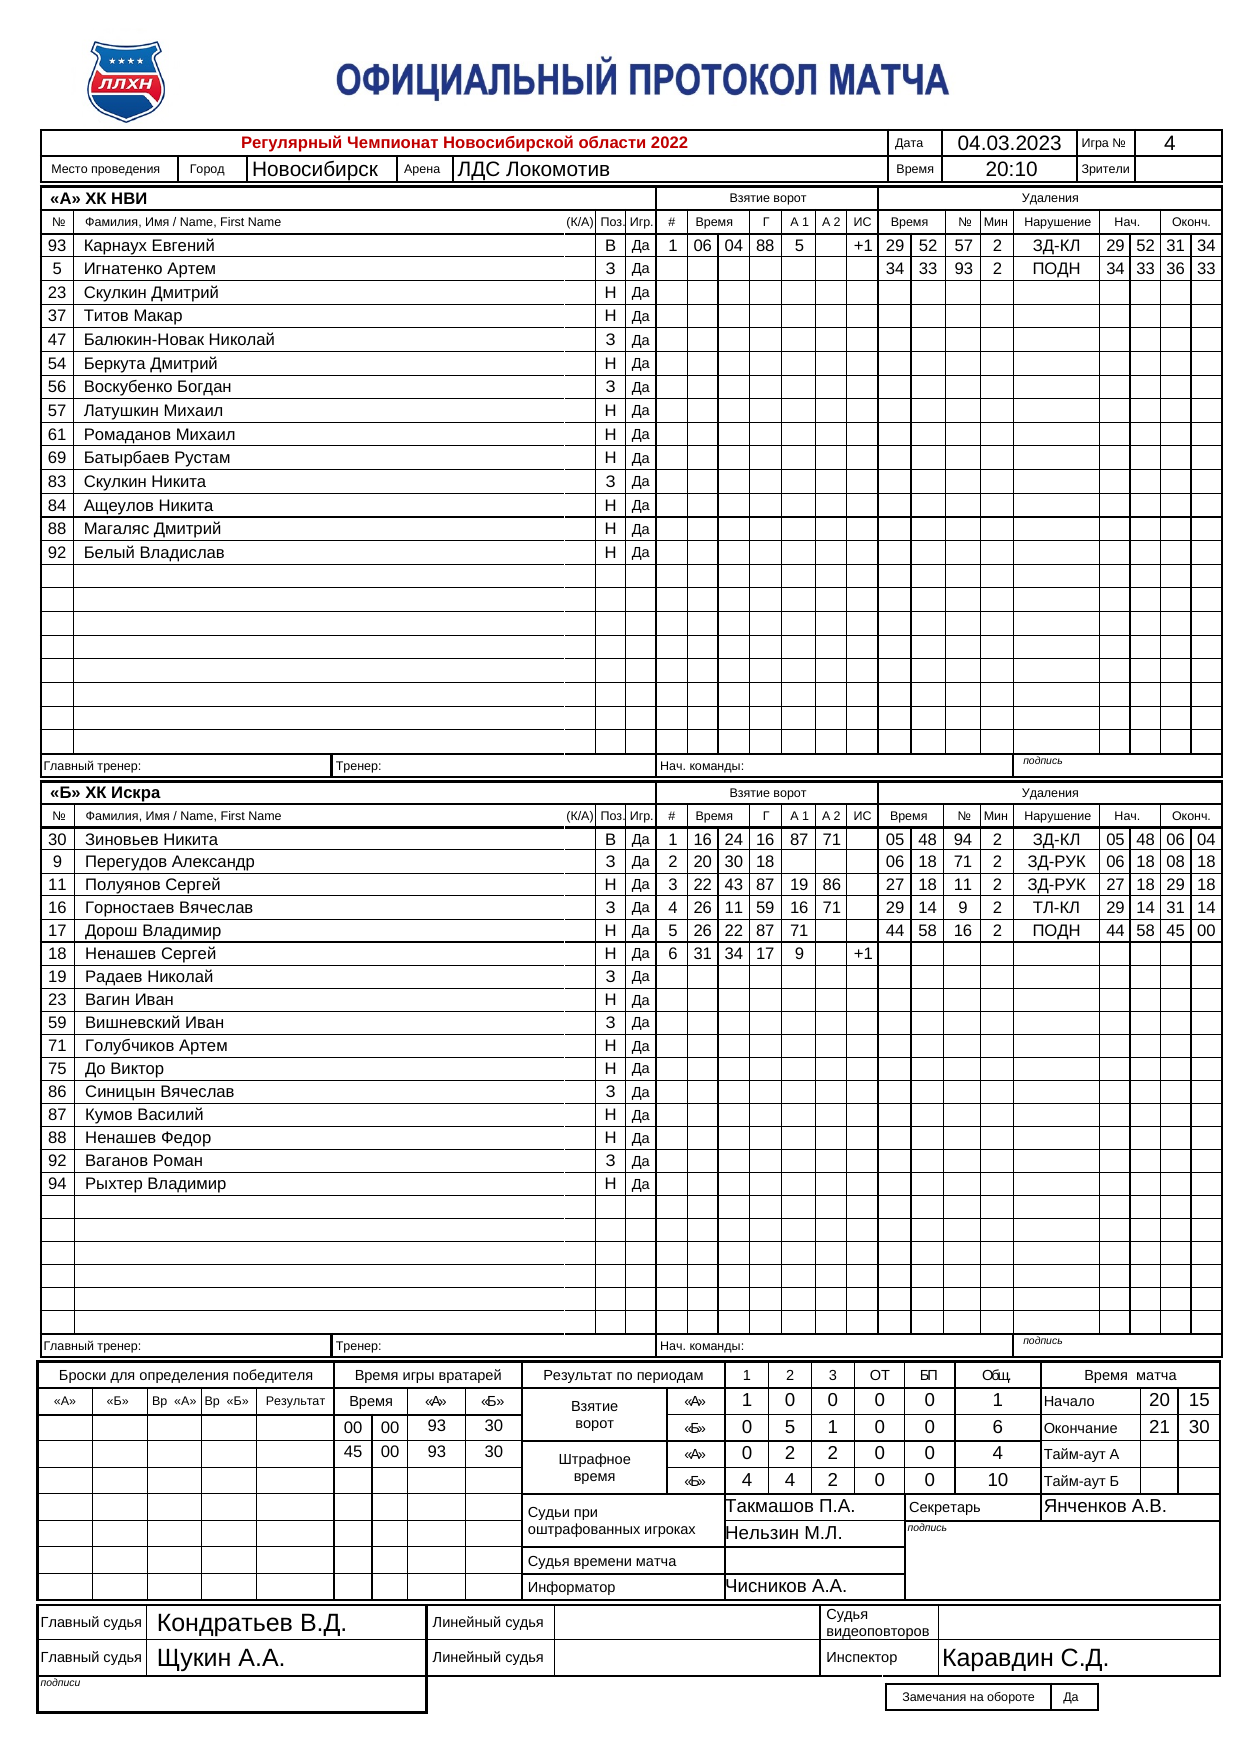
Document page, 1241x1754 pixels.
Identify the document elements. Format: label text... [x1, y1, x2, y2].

table_cell [596, 565, 625, 587]
table_cell [1014, 1196, 1099, 1218]
table_cell [657, 1173, 687, 1195]
table_cell Янченков А.В. [1042, 1495, 1219, 1520]
table_cell [782, 1127, 815, 1149]
table_cell [750, 1173, 781, 1195]
table_cell [782, 494, 815, 516]
table_header Взятие ворот [657, 783, 877, 803]
table_cell [981, 1104, 1013, 1126]
table_cell Да [626, 470, 655, 493]
table_cell [657, 518, 687, 540]
table_cell [944, 989, 980, 1011]
table_cell [816, 920, 846, 941]
table_cell [1161, 683, 1190, 706]
table_cell Г [750, 211, 781, 233]
table_cell [946, 305, 980, 327]
table_cell [750, 730, 781, 753]
table_cell «Б » [466, 1389, 521, 1413]
table_cell [688, 328, 717, 351]
table_cell [42, 1219, 74, 1241]
table_cell [912, 281, 945, 303]
table_cell Новосибирск [248, 157, 396, 181]
table_cell [750, 612, 781, 634]
table_cell Нач. команды: [657, 755, 1012, 776]
table_cell [750, 376, 781, 398]
table_cell 45 [1161, 920, 1190, 941]
table_cell «А» [668, 1442, 724, 1467]
table_cell [847, 1058, 877, 1079]
table_cell [782, 636, 815, 658]
table_cell [912, 1104, 943, 1126]
table_cell [719, 1311, 749, 1333]
table_cell [847, 1150, 877, 1172]
table_cell [981, 683, 1013, 706]
table_cell [565, 588, 595, 611]
table_header Броски для определения победителя [39, 1363, 333, 1387]
table_cell [657, 399, 687, 422]
table_cell [1161, 588, 1190, 611]
table_cell [1161, 376, 1190, 398]
table_cell [879, 1242, 910, 1264]
table_cell 87 [750, 874, 781, 895]
table_cell [657, 470, 687, 493]
table_cell [688, 588, 717, 611]
table_cell [847, 1035, 877, 1057]
table_cell 86 [42, 1081, 74, 1103]
table_cell [981, 1219, 1013, 1241]
table_cell Город [179, 157, 246, 181]
table_cell [626, 707, 655, 729]
table_cell [944, 1012, 980, 1033]
table_cell Н [596, 874, 625, 895]
table_cell [1192, 989, 1221, 1011]
table_header Общ. [956, 1363, 1040, 1387]
table_cell 88 [42, 518, 73, 540]
table_cell 48 [912, 829, 943, 849]
table_cell 00 [373, 1416, 407, 1440]
table_cell [1161, 470, 1190, 493]
table_cell Да [626, 1173, 655, 1195]
table_cell [626, 588, 655, 611]
table_cell [944, 1288, 980, 1310]
table_cell Н [596, 352, 625, 374]
table_cell Каравдин С.Д. [939, 1640, 1219, 1675]
table_cell Да [626, 920, 655, 941]
table_cell [1131, 636, 1160, 658]
table_cell [1014, 1012, 1099, 1033]
table_cell [657, 1265, 687, 1287]
table_cell А 1 [782, 805, 815, 826]
table_cell [912, 376, 945, 398]
table_cell [816, 565, 846, 587]
table_cell [719, 352, 749, 374]
table_cell Белый Владислав [74, 541, 564, 564]
table_cell [912, 352, 945, 374]
table_cell 2 [812, 1468, 854, 1493]
table_cell [750, 423, 781, 445]
table_cell [1161, 352, 1190, 374]
table_cell [719, 1127, 749, 1149]
table_cell В [596, 235, 625, 256]
table_cell Да [626, 235, 655, 256]
table_cell [1100, 966, 1129, 987]
table_cell [981, 1311, 1013, 1333]
table_cell Ваганов Роман [75, 1150, 564, 1172]
table_cell подпись [1014, 755, 1221, 776]
table_cell [847, 707, 877, 729]
table_cell [1192, 281, 1221, 303]
table_cell Нарушение [1014, 211, 1099, 233]
table_cell [939, 1606, 1219, 1639]
table_cell [93, 1494, 147, 1520]
table_cell [657, 1081, 687, 1103]
table_cell [719, 281, 749, 303]
table_cell [688, 376, 717, 398]
table_cell 22 [688, 874, 717, 895]
table_cell [944, 1265, 980, 1287]
table_cell [981, 470, 1013, 493]
table_cell [657, 989, 687, 1011]
table_cell [555, 1606, 819, 1639]
table_cell [1131, 1173, 1160, 1195]
table_cell Главный судья [39, 1606, 146, 1639]
table_cell [565, 352, 595, 374]
table_cell [42, 565, 73, 587]
table_cell [626, 1196, 655, 1218]
table_cell [847, 1196, 877, 1218]
table_cell 27 [879, 874, 910, 895]
table_cell [912, 730, 945, 753]
table_cell [944, 1127, 980, 1149]
table_cell [1161, 1265, 1190, 1287]
table_cell [93, 1441, 147, 1467]
table_cell [93, 1547, 147, 1573]
table_cell [782, 446, 815, 469]
table_cell [1100, 1311, 1129, 1333]
table_cell 2 [657, 850, 687, 872]
table_cell [944, 1058, 980, 1079]
table_cell З [596, 470, 625, 493]
table_cell Вр «Б» [202, 1389, 256, 1413]
table_cell [719, 1265, 749, 1287]
table_cell [782, 1035, 815, 1057]
table_cell ЗД-РУК [1014, 850, 1099, 872]
table_cell [1131, 943, 1160, 964]
table_cell [1100, 1058, 1129, 1079]
table_cell 94 [944, 829, 980, 849]
table_cell Время [688, 211, 749, 233]
table_cell Н [596, 494, 625, 516]
table_header Время игры вратарей [335, 1363, 521, 1387]
table_cell [688, 1311, 717, 1333]
table_cell [879, 588, 910, 611]
table_cell [1131, 399, 1160, 422]
table_cell [626, 730, 655, 753]
table_cell [688, 1012, 717, 1033]
table_cell [74, 659, 564, 682]
table_cell [148, 1441, 201, 1467]
table_cell [626, 1288, 655, 1310]
table_cell [1161, 305, 1190, 327]
table_cell [148, 1574, 201, 1599]
table_cell 16 [782, 896, 815, 918]
table_cell [1161, 1196, 1190, 1218]
table_cell [1100, 1288, 1129, 1310]
table_cell [257, 1494, 333, 1520]
table_cell [1192, 518, 1221, 540]
table_cell [719, 565, 749, 587]
table_cell Да [626, 446, 655, 469]
table_cell 11 [719, 896, 749, 918]
table_cell 6 [956, 1415, 1040, 1440]
table_cell ПОДН [1014, 257, 1099, 280]
table_cell 44 [1100, 920, 1129, 941]
table_cell [202, 1468, 256, 1493]
table_cell [42, 707, 73, 729]
table_cell [408, 1468, 465, 1493]
table_cell [1014, 565, 1099, 587]
table_cell Да [626, 305, 655, 327]
table_cell [847, 518, 877, 540]
table_cell 18 [750, 850, 781, 872]
table_cell [657, 1219, 687, 1241]
table_cell [657, 281, 687, 303]
table_cell «Б» [93, 1389, 147, 1413]
table_cell [565, 659, 595, 682]
table_cell [257, 1574, 333, 1599]
table_cell [847, 1242, 877, 1264]
table_cell 36 [1161, 257, 1190, 280]
table_cell [596, 1288, 625, 1310]
table_cell [782, 1265, 815, 1287]
table_cell 52 [912, 235, 945, 256]
table_cell [816, 659, 846, 682]
table_cell [847, 588, 877, 611]
table_cell Скулкин Дмитрий [74, 281, 564, 303]
table_cell [1161, 1311, 1190, 1333]
table_cell 16 [750, 829, 781, 849]
table_cell [1014, 1081, 1099, 1103]
table_cell [1141, 1441, 1177, 1467]
table_cell [816, 1311, 846, 1333]
table_cell [688, 989, 717, 1011]
table_cell [719, 659, 749, 682]
table_cell Мин [981, 211, 1013, 233]
table_cell [1161, 730, 1190, 753]
table_cell 16 [42, 896, 74, 918]
table_cell [75, 1196, 564, 1218]
table_cell [1014, 352, 1099, 374]
table_cell [1014, 1035, 1099, 1057]
table_cell [42, 1311, 74, 1333]
table_cell «А» [39, 1389, 92, 1413]
table_cell 17 [42, 920, 74, 941]
table_cell Зрители [1078, 157, 1134, 181]
table_cell [816, 1104, 846, 1126]
table_cell [879, 518, 910, 540]
table_cell [1192, 588, 1221, 611]
table_cell [946, 588, 980, 611]
table_cell [912, 518, 945, 540]
table_cell ЛДС Локомотив [454, 157, 887, 181]
table_cell Ненашев Федор [75, 1127, 564, 1149]
table_cell [202, 1416, 256, 1440]
table_cell +1 [847, 235, 877, 256]
table_cell [657, 730, 687, 753]
table_cell [847, 399, 877, 422]
table_cell 58 [1131, 920, 1160, 941]
table_header 4 [1136, 131, 1221, 155]
table_cell [1100, 1242, 1129, 1264]
table_cell [1100, 565, 1129, 587]
table_cell 2 [981, 920, 1013, 941]
table_cell (К/А) [565, 211, 595, 233]
table_cell [1192, 305, 1221, 327]
table_cell [1100, 636, 1129, 658]
table_cell [93, 1416, 147, 1440]
table_cell [719, 1196, 749, 1218]
table_cell 75 [42, 1058, 74, 1079]
table_cell [1131, 1196, 1160, 1218]
table_cell [1192, 1081, 1221, 1103]
table_cell [466, 1547, 521, 1573]
table_cell [782, 328, 815, 351]
table_cell [565, 423, 595, 445]
table_cell [1100, 352, 1129, 374]
table_cell [847, 257, 877, 280]
table_cell [1014, 1127, 1099, 1149]
table_cell [847, 989, 877, 1011]
table_cell 59 [42, 1012, 74, 1033]
table_cell [657, 707, 687, 729]
table_cell [1100, 423, 1129, 445]
table_cell [847, 920, 877, 941]
table_cell [719, 1104, 749, 1126]
table_cell 5 [769, 1415, 811, 1440]
table_cell [657, 1104, 687, 1126]
table_cell [1192, 683, 1221, 706]
table_cell 18 [1131, 874, 1160, 895]
table_cell [626, 1265, 655, 1287]
table_cell 1 [956, 1389, 1040, 1413]
table_cell [688, 1035, 717, 1057]
table_cell Титов Макар [74, 305, 564, 327]
table_cell Нельзин М.Л. [726, 1521, 904, 1546]
table_cell [1014, 328, 1099, 351]
table_cell [981, 943, 1013, 964]
table_cell [1131, 989, 1160, 1011]
table_cell [1161, 399, 1190, 422]
table_cell Судья времени матча [523, 1548, 724, 1573]
table_cell [719, 305, 749, 327]
table_cell [981, 1012, 1013, 1033]
table_cell [750, 305, 781, 327]
table_cell [879, 1127, 910, 1149]
table_cell [879, 399, 910, 422]
table_cell [1100, 494, 1129, 516]
table_cell [657, 328, 687, 351]
table_cell 00 [1192, 920, 1221, 941]
table_cell Оконч. [1161, 805, 1221, 826]
table_cell 33 [1131, 257, 1160, 280]
table_cell Перегудов Александр [75, 850, 564, 872]
table_cell [750, 352, 781, 374]
table_cell [1141, 1468, 1177, 1493]
table_cell [816, 588, 846, 611]
table_cell Магаляс Дмитрий [74, 518, 564, 540]
table_cell [912, 1242, 943, 1264]
table_cell [912, 1196, 943, 1218]
table_cell [657, 1196, 687, 1218]
table_cell [782, 1104, 815, 1126]
table_cell 4 [956, 1442, 1040, 1467]
table_cell [657, 257, 687, 280]
table_cell [816, 1173, 846, 1195]
table_cell [1014, 423, 1099, 445]
table_cell [750, 1288, 781, 1310]
table_cell [719, 376, 749, 398]
table_cell [1100, 281, 1129, 303]
table_cell [912, 1012, 943, 1033]
table_cell Батырбаев Рустам [74, 446, 564, 469]
table_cell [946, 328, 980, 351]
table_cell [1131, 1012, 1160, 1033]
table_cell подпись [1014, 1335, 1221, 1356]
table_cell [816, 470, 846, 493]
table_cell [847, 494, 877, 516]
table_cell [879, 1150, 910, 1172]
table_cell # [657, 211, 687, 233]
table_cell 5 [657, 920, 687, 941]
table_cell [657, 446, 687, 469]
table_cell [719, 518, 749, 540]
table_header 2 [769, 1363, 811, 1387]
table_cell Кондратьев В.Д. [147, 1606, 425, 1639]
table_cell [912, 305, 945, 327]
table_cell [1100, 659, 1129, 682]
table_cell [565, 896, 595, 918]
table_cell 18 [1131, 850, 1160, 872]
table_cell [1100, 470, 1129, 493]
table_cell [816, 989, 846, 1011]
table_cell Да [626, 874, 655, 895]
table_cell [688, 352, 717, 374]
table_cell [879, 376, 910, 398]
table_cell Н [596, 399, 625, 422]
table_header Да [1052, 1685, 1097, 1709]
table_cell 29 [1100, 235, 1129, 256]
table_cell [626, 1219, 655, 1241]
table_cell [1014, 588, 1099, 611]
table_cell [879, 659, 910, 682]
table_cell [39, 1547, 92, 1573]
table_cell [750, 470, 781, 493]
table_cell [946, 376, 980, 398]
table_cell [1014, 1104, 1099, 1126]
table_cell 57 [42, 399, 73, 422]
table_cell 5 [782, 235, 815, 256]
table_cell [565, 281, 595, 303]
table_cell 45 [335, 1441, 371, 1467]
table_header Удаления [879, 783, 1221, 803]
table_cell Главный тренер: [42, 755, 330, 776]
table_cell Место проведения [42, 157, 177, 181]
table_cell З [596, 896, 625, 918]
table_cell Фамилия, Имя / Name, First Name [75, 805, 565, 826]
table_cell [879, 683, 910, 706]
table_cell Тайм-аут А [1042, 1441, 1140, 1467]
table_cell [981, 1288, 1013, 1310]
table_cell [257, 1521, 333, 1546]
table_cell [565, 376, 595, 398]
table_cell Да [626, 1104, 655, 1126]
table_cell Время [879, 211, 945, 233]
table_cell [879, 446, 910, 469]
table_cell Ащеулов Никита [74, 494, 564, 516]
table_cell +1 [847, 943, 877, 964]
table_cell [782, 541, 815, 564]
table_cell 19 [42, 966, 74, 987]
table_cell [1161, 636, 1190, 658]
table_cell [1014, 470, 1099, 493]
table_cell [981, 1242, 1013, 1264]
table_cell [782, 1058, 815, 1079]
table_cell [1014, 399, 1099, 422]
table_cell 0 [905, 1415, 954, 1440]
table_cell [1014, 541, 1099, 564]
table_cell [981, 659, 1013, 682]
table_cell [1161, 1150, 1190, 1172]
table_cell [879, 943, 910, 964]
table_cell [565, 683, 595, 706]
table_cell [688, 1288, 717, 1310]
table_cell [1161, 423, 1190, 445]
table_cell [257, 1416, 333, 1440]
table_cell [657, 541, 687, 564]
table_cell [879, 494, 910, 516]
table_cell Н [596, 989, 625, 1011]
table_cell [847, 730, 877, 753]
table_cell [42, 730, 73, 753]
table_cell [1014, 376, 1099, 398]
table_header 04.03.2023 [943, 131, 1076, 155]
table_cell [981, 541, 1013, 564]
table_cell [1192, 1288, 1221, 1310]
table_cell «А» [668, 1389, 724, 1413]
table_cell Г [750, 805, 781, 826]
table_cell [657, 659, 687, 682]
table_header Игра № [1078, 131, 1134, 155]
table_cell До Виктор [75, 1058, 564, 1079]
table_cell [202, 1521, 256, 1546]
table_cell [1192, 659, 1221, 682]
table_header Удаления [879, 188, 1221, 209]
table_cell [912, 1081, 943, 1103]
table_cell Зиновьев Никита [75, 829, 564, 849]
table_cell [565, 494, 595, 516]
table_cell [1100, 683, 1129, 706]
table_cell [1131, 683, 1160, 706]
table_cell ПОДН [1014, 920, 1099, 941]
table_cell [1100, 328, 1129, 351]
table_cell [879, 1058, 910, 1079]
table_cell [596, 1265, 625, 1287]
table_cell 2 [981, 874, 1013, 895]
table_cell [719, 683, 749, 706]
table_cell [750, 659, 781, 682]
table_cell Поз. [596, 805, 625, 826]
table_cell [1014, 281, 1099, 303]
table_cell [1014, 305, 1099, 327]
table_cell [1131, 328, 1160, 351]
table_cell 0 [905, 1442, 954, 1467]
table_cell [981, 352, 1013, 374]
table_cell [912, 494, 945, 516]
table_cell Воскубенко Богдан [74, 376, 564, 398]
table_cell [1192, 707, 1221, 729]
table_cell # [657, 805, 687, 826]
table_cell [912, 612, 945, 634]
table_cell [565, 305, 595, 327]
table_cell [1192, 423, 1221, 445]
table_cell [1131, 470, 1160, 493]
table_cell [944, 1035, 980, 1057]
table_header Время матча [1042, 1363, 1219, 1387]
table_cell 20 [688, 850, 717, 872]
table_cell [981, 1081, 1013, 1103]
table_cell Чисников А.А. [726, 1575, 904, 1599]
table_cell [719, 1081, 749, 1103]
table_cell [944, 1196, 980, 1218]
table_cell Тренер: [333, 1335, 655, 1356]
table_cell [565, 1173, 595, 1195]
table_cell ИС [847, 211, 877, 233]
table_header ОТ [855, 1363, 904, 1387]
table_cell Нач. [1100, 805, 1160, 826]
table_header Замечания на обороте [887, 1685, 1050, 1709]
table_cell [1192, 446, 1221, 469]
table_cell [565, 636, 595, 658]
table_cell 04 [1192, 829, 1221, 849]
table_cell [1100, 1104, 1129, 1126]
table_cell 88 [750, 235, 781, 256]
table_cell [1161, 565, 1190, 587]
table_cell [782, 707, 815, 729]
table_cell 47 [42, 328, 73, 351]
table_cell 71 [944, 850, 980, 872]
table_cell [816, 1242, 846, 1264]
table_cell [688, 305, 717, 327]
table_cell [782, 281, 815, 303]
table_cell [42, 1196, 74, 1218]
table_cell 30 [1179, 1415, 1219, 1440]
table_cell [1100, 446, 1129, 469]
table_cell [782, 989, 815, 1011]
table_cell [816, 1058, 846, 1079]
table_cell 2 [981, 829, 1013, 849]
table_cell [944, 1081, 980, 1103]
table_cell 56 [42, 376, 73, 398]
table_cell 26 [688, 896, 717, 918]
table_cell [879, 1311, 910, 1333]
table_header Дата [889, 131, 941, 155]
table_cell [847, 1219, 877, 1241]
table_cell 17 [750, 943, 781, 964]
table_cell [688, 636, 717, 658]
table_cell Ромаданов Михаил [74, 423, 564, 445]
table_cell [1100, 1265, 1129, 1287]
table_cell [946, 446, 980, 469]
table_cell [1192, 1127, 1221, 1149]
table_cell 08 [1161, 850, 1190, 872]
table_cell [39, 1574, 92, 1599]
table_cell [847, 328, 877, 351]
table_cell [1161, 1288, 1190, 1310]
table_cell Взятие ворот [523, 1389, 666, 1440]
table_cell Н [596, 281, 625, 303]
table_cell [782, 1219, 815, 1241]
table_cell [847, 1127, 877, 1149]
table_cell [816, 281, 846, 303]
table_cell [981, 588, 1013, 611]
table_cell [912, 446, 945, 469]
table_cell [944, 1104, 980, 1126]
table_cell [75, 1219, 564, 1241]
table_cell [816, 1265, 846, 1287]
table_cell [816, 518, 846, 540]
table_cell [596, 1196, 625, 1218]
table_cell Нарушение [1014, 805, 1099, 826]
table_cell [750, 588, 781, 611]
table_cell [565, 399, 595, 422]
table_cell [750, 1058, 781, 1079]
table_cell 18 [42, 943, 74, 964]
table_cell 06 [1100, 850, 1129, 872]
table_cell [1161, 1035, 1190, 1057]
table_cell [1192, 1173, 1221, 1195]
table_cell [626, 1242, 655, 1264]
table_cell [1192, 1150, 1221, 1172]
table_cell [847, 470, 877, 493]
table_cell [1100, 1081, 1129, 1103]
table_cell [981, 1173, 1013, 1195]
table_cell [1131, 1242, 1160, 1264]
table_cell [1161, 328, 1190, 351]
table_cell 11 [944, 874, 980, 895]
table_cell [946, 423, 980, 445]
table_cell [912, 1127, 943, 1149]
table_cell [879, 1173, 910, 1195]
table_cell Ненашев Сергей [75, 943, 564, 964]
table_cell [1131, 707, 1160, 729]
table_cell [657, 966, 687, 987]
table_cell [75, 1242, 564, 1264]
table_cell 58 [912, 920, 943, 941]
table_cell [596, 1311, 625, 1333]
table_cell 52 [1131, 235, 1160, 256]
table_cell Да [626, 281, 655, 303]
table_cell 43 [719, 874, 749, 895]
table_cell 0 [905, 1389, 954, 1413]
table_cell [1100, 518, 1129, 540]
table_cell [1131, 446, 1160, 469]
table_cell [816, 1219, 846, 1241]
table_cell [202, 1494, 256, 1520]
table_cell 0 [812, 1389, 854, 1413]
table_cell [688, 683, 717, 706]
table_cell 88 [42, 1127, 74, 1149]
table_cell [750, 1104, 781, 1126]
table_cell 23 [42, 281, 73, 303]
table_cell Скулкин Никита [74, 470, 564, 493]
table_cell [879, 966, 910, 987]
table_header «Б» ХК Искра [42, 783, 655, 803]
table_cell 18 [912, 874, 943, 895]
table_cell Время [879, 805, 943, 826]
table_cell [1131, 1127, 1160, 1149]
table_cell 4 [726, 1468, 768, 1493]
table_cell 59 [750, 896, 781, 918]
table_cell Н [596, 518, 625, 540]
table_cell [75, 1265, 564, 1287]
table_cell Оконч. [1161, 211, 1221, 233]
table_cell [1014, 518, 1099, 540]
table_cell [816, 730, 846, 753]
table_cell [879, 1265, 910, 1287]
table_cell [750, 541, 781, 564]
table_cell [565, 518, 595, 540]
table_cell [1014, 943, 1099, 964]
table_cell [1161, 1012, 1190, 1033]
table_cell 87 [782, 829, 815, 849]
table_cell [847, 1173, 877, 1195]
table_cell 0 [855, 1442, 904, 1467]
table_cell [782, 659, 815, 682]
table_cell 1 [812, 1415, 854, 1440]
table_cell [981, 494, 1013, 516]
table_cell подписи [39, 1677, 425, 1711]
table_cell [847, 829, 877, 849]
table_cell [596, 1242, 625, 1264]
table_cell [74, 707, 564, 729]
table_cell [565, 989, 595, 1011]
table_cell [816, 966, 846, 987]
table_cell [912, 683, 945, 706]
table_cell [879, 352, 910, 374]
table_cell З [596, 1081, 625, 1103]
table_cell 9 [944, 896, 980, 918]
table_cell [782, 1311, 815, 1333]
table_cell [1131, 281, 1160, 303]
table_cell [719, 1058, 749, 1079]
table_cell [1161, 1173, 1190, 1195]
table_cell № [42, 805, 74, 826]
table_cell Да [626, 1012, 655, 1033]
table_cell 18 [1192, 874, 1221, 895]
table_cell [719, 966, 749, 987]
table_cell 18 [1192, 850, 1221, 872]
table_cell [912, 541, 945, 564]
table_cell [42, 612, 73, 634]
picture [5, 28, 1179, 129]
table_cell Главный судья [39, 1640, 146, 1675]
table_cell [1161, 281, 1190, 303]
table_cell [782, 352, 815, 374]
table_cell [1192, 376, 1221, 398]
table_cell [879, 636, 910, 658]
table_cell [1014, 1311, 1099, 1333]
table_cell [782, 1242, 815, 1264]
table_cell [1179, 1441, 1219, 1467]
table_cell 2 [981, 896, 1013, 918]
table_cell [750, 399, 781, 422]
table_cell [1131, 565, 1160, 587]
table_cell 10 [956, 1468, 1040, 1493]
table_cell [750, 565, 781, 587]
table_cell [847, 541, 877, 564]
table_cell [626, 683, 655, 706]
table_cell [42, 659, 73, 682]
table_cell Да [626, 966, 655, 987]
table_cell Да [626, 829, 655, 849]
table_cell [1192, 943, 1221, 964]
table_cell Да [626, 1150, 655, 1172]
table_cell Время [889, 157, 941, 181]
table_cell 0 [855, 1468, 904, 1493]
table_cell [1192, 1242, 1221, 1264]
table_cell [1192, 1035, 1221, 1057]
table_cell Судьи при оштрафованных игроках [523, 1495, 724, 1546]
table_cell [1131, 1081, 1160, 1103]
table_cell [1014, 966, 1099, 987]
table_cell [816, 1127, 846, 1149]
table_cell [565, 1081, 595, 1103]
table_cell 30 [466, 1416, 521, 1440]
table_cell [1014, 989, 1099, 1011]
table_cell [688, 399, 717, 422]
table_cell Информатор [523, 1575, 724, 1599]
table_cell [816, 636, 846, 658]
table_cell [1131, 659, 1160, 682]
table_cell 23 [42, 989, 74, 1011]
table_cell [657, 588, 687, 611]
table_cell [879, 1219, 910, 1241]
table_cell [1100, 612, 1129, 634]
table_cell [148, 1468, 201, 1493]
table_cell 05 [1100, 829, 1129, 849]
table_cell [946, 281, 980, 303]
table_cell 30 [719, 850, 749, 872]
table_cell № [946, 211, 980, 233]
table_cell [816, 683, 846, 706]
table_cell [565, 850, 595, 872]
table_cell 48 [1131, 829, 1160, 849]
table_cell [816, 850, 846, 872]
table_cell [782, 399, 815, 422]
table_cell [847, 1265, 877, 1287]
table_cell [981, 1265, 1013, 1287]
table_cell [1161, 518, 1190, 540]
table_cell [847, 874, 877, 895]
table_cell 0 [855, 1415, 904, 1440]
table_cell 21 [1141, 1415, 1177, 1440]
table_cell [657, 1311, 687, 1333]
table_cell 30 [466, 1441, 521, 1467]
table_cell [565, 257, 595, 280]
table_cell 0 [726, 1415, 768, 1440]
table_cell [719, 494, 749, 516]
table_cell Судья видеоповторов [821, 1606, 938, 1639]
table_cell [847, 446, 877, 469]
table_cell 14 [1192, 896, 1221, 918]
table_cell [750, 1035, 781, 1057]
table_cell [1131, 352, 1160, 374]
table_cell [816, 1081, 846, 1103]
table_cell [688, 1127, 717, 1149]
table_cell [750, 1012, 781, 1033]
table_cell [466, 1468, 521, 1493]
table_cell [688, 1058, 717, 1079]
table_cell Рыхтер Владимир [75, 1173, 564, 1195]
table_cell [626, 612, 655, 634]
table_cell [879, 281, 910, 303]
table_cell Мин [981, 805, 1013, 826]
table_cell [1100, 707, 1129, 729]
table_cell [944, 1173, 980, 1195]
table_cell [74, 636, 564, 658]
table_cell [981, 328, 1013, 351]
table_cell [912, 659, 945, 682]
table_cell [879, 1012, 910, 1033]
table_cell [816, 446, 846, 469]
table_cell [1099, 1682, 1220, 1711]
table_cell [782, 518, 815, 540]
table_cell [1161, 1242, 1190, 1264]
table_cell 1 [657, 235, 687, 256]
table_cell подпись [906, 1522, 1219, 1599]
table_cell [75, 1288, 564, 1310]
table_cell 5 [42, 257, 73, 280]
table_cell [257, 1547, 333, 1573]
table_cell [912, 1311, 943, 1333]
table_cell Балюкин-Новак Николай [74, 328, 564, 351]
table_cell [816, 1035, 846, 1057]
table_cell Н [596, 920, 625, 941]
table_cell [657, 376, 687, 398]
table_cell 29 [1100, 896, 1129, 918]
table_cell [688, 494, 717, 516]
table_cell [1100, 943, 1129, 964]
table_cell 27 [1100, 874, 1129, 895]
table_cell [719, 470, 749, 493]
table_cell [42, 683, 73, 706]
table_cell [565, 1311, 595, 1333]
table_cell [428, 1677, 882, 1711]
table_cell [981, 707, 1013, 729]
table_cell [1100, 1150, 1129, 1172]
table_cell [596, 588, 625, 611]
table_cell [944, 1311, 980, 1333]
table_cell 29 [879, 896, 910, 918]
table_cell [782, 1012, 815, 1033]
table_cell З [596, 1012, 625, 1033]
table_cell З [596, 257, 625, 280]
table_cell Н [596, 446, 625, 469]
table_cell [565, 1127, 595, 1149]
table_cell [1014, 1173, 1099, 1195]
table_cell [657, 1127, 687, 1149]
table_cell [946, 683, 980, 706]
table_cell 71 [816, 896, 846, 918]
table_cell [879, 1035, 910, 1057]
table_cell [688, 1265, 717, 1287]
table_cell З [596, 376, 625, 398]
table_cell [719, 1288, 749, 1310]
table_cell [1100, 588, 1129, 611]
table_cell [879, 1104, 910, 1126]
table_cell [1192, 1311, 1221, 1333]
table_cell [847, 896, 877, 918]
table_cell [981, 612, 1013, 634]
table_cell 34 [1100, 257, 1129, 280]
table_header БП [905, 1363, 954, 1387]
table_cell 93 [946, 257, 980, 280]
table_cell [1131, 305, 1160, 327]
table_cell [657, 305, 687, 327]
table_cell [981, 1150, 1013, 1172]
table_cell [1131, 1265, 1160, 1287]
table_cell [148, 1494, 201, 1520]
table_cell [565, 1196, 595, 1218]
table_cell Линейный судья [428, 1640, 554, 1675]
table_cell [466, 1521, 521, 1546]
table_cell Да [626, 541, 655, 564]
table_cell [626, 565, 655, 587]
table_cell № [42, 211, 73, 233]
table_cell [816, 423, 846, 445]
table_cell [1131, 1104, 1160, 1126]
table_cell [782, 683, 815, 706]
table_cell [657, 1035, 687, 1057]
table_cell 34 [719, 943, 749, 964]
table_cell [912, 989, 943, 1011]
table_cell [657, 683, 687, 706]
table_cell Н [596, 1104, 625, 1126]
table_cell [75, 1311, 564, 1333]
table_cell [565, 328, 595, 351]
table_cell [879, 707, 910, 729]
table_cell 14 [912, 896, 943, 918]
table_cell [879, 730, 910, 753]
table_cell Н [596, 1058, 625, 1079]
table_cell [1192, 494, 1221, 516]
table_cell [596, 612, 625, 634]
table_cell Полуянов Сергей [75, 874, 564, 895]
table_cell [981, 989, 1013, 1011]
table_cell [688, 423, 717, 445]
table_cell Н [596, 423, 625, 445]
table_cell 1 [657, 829, 687, 849]
table_cell [879, 989, 910, 1011]
table_cell [719, 399, 749, 422]
table_cell 87 [750, 920, 781, 941]
table_cell [657, 636, 687, 658]
table_cell [981, 518, 1013, 540]
table_cell [688, 1219, 717, 1241]
table_cell [816, 943, 846, 964]
table_cell [688, 470, 717, 493]
table_cell 31 [1161, 235, 1190, 256]
table_cell [1192, 399, 1221, 422]
table_cell Нач. [1100, 211, 1160, 233]
table_cell 2 [812, 1442, 854, 1467]
table_cell [981, 1196, 1013, 1218]
table_cell [1192, 1196, 1221, 1218]
table_cell [657, 1242, 687, 1264]
table_cell [565, 829, 595, 849]
table_cell [565, 612, 595, 634]
table_cell [202, 1547, 256, 1573]
table_header 1 [726, 1363, 768, 1387]
table_cell [946, 730, 980, 753]
table_cell [946, 494, 980, 516]
table_cell 4 [769, 1468, 811, 1493]
table_cell [657, 565, 687, 587]
table_cell [912, 1173, 943, 1195]
table_cell [912, 1288, 943, 1310]
table_cell [750, 1196, 781, 1218]
table_cell З [596, 328, 625, 351]
table_cell [719, 1219, 749, 1241]
table_cell Да [626, 376, 655, 398]
table_cell [1131, 1150, 1160, 1172]
table_cell [750, 683, 781, 706]
table_cell [782, 257, 815, 280]
table_cell [74, 588, 564, 611]
table_cell 9 [782, 943, 815, 964]
table_cell 15 [1179, 1389, 1219, 1413]
table_cell [883, 1677, 1220, 1681]
table_cell Синицын Вячеслав [75, 1081, 564, 1103]
table_cell [1014, 730, 1099, 753]
table_cell [373, 1574, 407, 1599]
table_cell 29 [1161, 874, 1190, 895]
table_cell [847, 352, 877, 374]
table_cell 3 [657, 874, 687, 895]
table_cell [688, 446, 717, 469]
table_cell [1192, 1265, 1221, 1287]
table_cell [1161, 541, 1190, 564]
table_cell [946, 470, 980, 493]
table_cell [782, 1196, 815, 1218]
table_cell 0 [905, 1468, 954, 1493]
table_cell 92 [42, 1150, 74, 1172]
table_cell [946, 636, 980, 658]
table_cell [750, 1311, 781, 1333]
table_cell 05 [879, 829, 910, 849]
table_cell [1100, 305, 1129, 327]
table_cell [847, 966, 877, 987]
table_cell [688, 1150, 717, 1172]
table_cell [816, 352, 846, 374]
table_cell [879, 423, 910, 445]
table_cell Дорош Владимир [75, 920, 564, 941]
table_cell 20:10 [943, 157, 1076, 181]
table_cell [981, 305, 1013, 327]
table_cell [1131, 1219, 1160, 1241]
table_cell [782, 376, 815, 398]
table_cell [565, 1242, 595, 1264]
table_cell [816, 399, 846, 422]
table_cell [1014, 1219, 1099, 1241]
table_cell [750, 636, 781, 658]
table_cell Тренер: [333, 755, 655, 776]
table_cell [946, 352, 980, 374]
table_cell 37 [42, 305, 73, 327]
table_cell [1014, 1242, 1099, 1264]
table_cell [1131, 1288, 1160, 1310]
table_cell [981, 376, 1013, 398]
table_cell [719, 989, 749, 1011]
table_cell [1136, 157, 1221, 181]
table_cell [688, 659, 717, 682]
table_cell 20 [1141, 1389, 1177, 1413]
table_cell [719, 730, 749, 753]
table_cell [946, 659, 980, 682]
table_cell Тайм-аут Б [1042, 1468, 1140, 1493]
table_cell [816, 1150, 846, 1172]
table_cell (К/А) [565, 805, 595, 826]
table_header Результат по периодам [523, 1363, 724, 1387]
table_header 3 [812, 1363, 854, 1387]
table_cell [257, 1468, 333, 1493]
table_cell [1161, 1081, 1190, 1103]
table_cell [565, 1012, 595, 1033]
table_cell [719, 636, 749, 658]
table_cell [1161, 1127, 1190, 1149]
table_cell [626, 636, 655, 658]
table_cell [1100, 1012, 1129, 1033]
table_cell [879, 1196, 910, 1218]
table_cell [1161, 659, 1190, 682]
table_cell Да [626, 1081, 655, 1103]
table_cell [981, 730, 1013, 753]
table_cell [1014, 659, 1099, 682]
table_cell [750, 446, 781, 469]
table_cell Да [626, 850, 655, 872]
table_cell [981, 966, 1013, 987]
table_cell [816, 257, 846, 280]
table_cell [750, 281, 781, 303]
table_cell Окончание [1042, 1415, 1140, 1440]
table_cell [688, 707, 717, 729]
table_cell 93 [408, 1441, 465, 1467]
table_cell [688, 1196, 717, 1218]
table_cell [981, 423, 1013, 445]
table_cell [565, 1150, 595, 1172]
table_cell [719, 1150, 749, 1172]
table_cell Да [626, 423, 655, 445]
table_cell [335, 1468, 371, 1493]
table_cell [782, 1288, 815, 1310]
table_cell [1100, 399, 1129, 422]
table_cell [847, 636, 877, 658]
table_cell 00 [335, 1416, 371, 1440]
table_cell [912, 636, 945, 658]
table_cell В [596, 829, 625, 849]
table_cell [555, 1640, 819, 1675]
table_cell [373, 1521, 407, 1546]
table_cell [981, 565, 1013, 587]
table_cell 19 [782, 874, 815, 895]
table_cell Время [688, 805, 749, 826]
table_cell [981, 1127, 1013, 1149]
table_cell З [596, 850, 625, 872]
table_cell 71 [42, 1035, 74, 1057]
table_cell Результат [257, 1389, 333, 1413]
table_cell [879, 328, 910, 351]
table_cell 0 [726, 1442, 768, 1467]
table_cell 16 [688, 829, 717, 849]
table_cell [202, 1574, 256, 1599]
table_cell А 2 [816, 805, 846, 826]
table_cell [565, 1104, 595, 1126]
table_cell [816, 328, 846, 351]
table_cell [688, 565, 717, 587]
table_cell 24 [719, 829, 749, 849]
table_cell Вагин Иван [75, 989, 564, 1011]
table_cell Да [626, 896, 655, 918]
table_cell [879, 470, 910, 493]
table_cell ИС [847, 805, 877, 826]
table_cell [408, 1547, 465, 1573]
table_cell [750, 257, 781, 280]
table_cell [1131, 423, 1160, 445]
table_cell Время [335, 1389, 407, 1413]
table_cell [782, 305, 815, 327]
table_cell [1014, 1288, 1099, 1310]
table_cell [719, 446, 749, 469]
table_cell [688, 518, 717, 540]
table_cell [1131, 1035, 1160, 1057]
table_cell [750, 1127, 781, 1149]
table_cell [335, 1521, 371, 1546]
table_cell [816, 305, 846, 327]
table_cell [782, 565, 815, 587]
table_cell [912, 423, 945, 445]
table_cell [750, 494, 781, 516]
table_cell [1192, 612, 1221, 634]
table_cell [1192, 966, 1221, 987]
table_cell [879, 1081, 910, 1103]
table_cell [565, 874, 595, 895]
table_cell [750, 707, 781, 729]
table_cell Радаев Николай [75, 966, 564, 987]
table_cell [657, 494, 687, 516]
table_cell [879, 612, 910, 634]
table_cell Да [626, 494, 655, 516]
table_cell 92 [42, 541, 73, 564]
table_cell Штрафное время [523, 1442, 666, 1493]
table_cell [816, 494, 846, 516]
table_cell 71 [782, 920, 815, 941]
table_cell [750, 1265, 781, 1287]
table_cell Вишневский Иван [75, 1012, 564, 1033]
table_cell [466, 1494, 521, 1520]
table_cell З [596, 966, 625, 987]
table_cell «А» [408, 1389, 465, 1413]
table_cell [1161, 1058, 1190, 1079]
table_cell [335, 1574, 371, 1599]
table_cell [1192, 565, 1221, 587]
table_cell Да [626, 399, 655, 422]
table_cell [408, 1494, 465, 1520]
table_cell [847, 1288, 877, 1310]
table_cell [719, 541, 749, 564]
table_cell [657, 612, 687, 634]
table_cell 2 [981, 235, 1013, 256]
table_cell [750, 518, 781, 540]
table_cell [1014, 1265, 1099, 1287]
table_cell [1131, 541, 1160, 564]
table_cell 33 [912, 257, 945, 280]
table_cell [42, 588, 73, 611]
table_cell 34 [879, 257, 910, 280]
table_cell [74, 683, 564, 706]
table_cell Н [596, 1173, 625, 1195]
table_cell [782, 1081, 815, 1103]
table_cell 6 [657, 943, 687, 964]
table_cell Да [626, 943, 655, 964]
table_cell 71 [816, 829, 846, 849]
table_cell [912, 470, 945, 493]
table_cell Беркута Дмитрий [74, 352, 564, 374]
table_header «А» ХК НВИ [42, 188, 655, 209]
table_cell [1161, 966, 1190, 987]
table_cell А 1 [782, 211, 815, 233]
table_cell [657, 1058, 687, 1079]
table_cell 2 [769, 1442, 811, 1467]
table_cell 9 [42, 850, 74, 872]
table_cell [944, 966, 980, 987]
table_cell [981, 281, 1013, 303]
table_cell [847, 659, 877, 682]
table_cell [657, 1288, 687, 1310]
table_cell [912, 1058, 943, 1079]
table_cell [782, 730, 815, 753]
table_cell 14 [1131, 896, 1160, 918]
table_cell [946, 399, 980, 422]
table_cell 44 [879, 920, 910, 941]
table_cell [688, 541, 717, 564]
table_cell [565, 470, 595, 493]
table_cell [719, 1242, 749, 1264]
table_cell [1131, 1058, 1160, 1079]
table_cell [1192, 636, 1221, 658]
table_cell [847, 423, 877, 445]
table_cell 06 [688, 235, 717, 256]
table_cell [1131, 1311, 1160, 1333]
table_cell [847, 850, 877, 872]
table_cell 18 [912, 850, 943, 872]
table_cell [912, 1219, 943, 1241]
table_cell [565, 920, 595, 941]
table_cell [981, 446, 1013, 469]
table_cell [1161, 1219, 1190, 1241]
table_cell [750, 966, 781, 987]
table_cell 84 [42, 494, 73, 516]
table_cell [373, 1494, 407, 1520]
table_cell [719, 707, 749, 729]
table_cell [565, 966, 595, 987]
table_cell 0 [855, 1389, 904, 1413]
table_cell [726, 1548, 904, 1573]
table_cell [912, 328, 945, 351]
table_cell [946, 518, 980, 540]
table_cell [1100, 541, 1129, 564]
table_cell Да [626, 352, 655, 374]
table_cell [816, 1288, 846, 1310]
table_cell [847, 281, 877, 303]
table_cell 11 [42, 874, 74, 895]
table_cell [981, 1035, 1013, 1057]
table_cell [1192, 352, 1221, 374]
table_cell 69 [42, 446, 73, 469]
table_cell Н [596, 541, 625, 564]
table_cell [373, 1547, 407, 1573]
table_cell [944, 1219, 980, 1241]
table_cell Фамилия, Имя / Name, First Name [74, 211, 565, 233]
table_cell [39, 1441, 92, 1467]
table_cell [688, 1242, 717, 1264]
table_cell [981, 636, 1013, 658]
table_cell [93, 1574, 147, 1599]
table_cell 26 [688, 920, 717, 941]
table_cell [466, 1574, 521, 1599]
table_cell [688, 1081, 717, 1103]
table_cell [782, 423, 815, 445]
table_cell Да [626, 328, 655, 351]
table_cell [596, 730, 625, 753]
table_cell [565, 1219, 595, 1241]
table_cell [1100, 1173, 1129, 1195]
table_cell [688, 1173, 717, 1195]
table_cell Инспектор [821, 1640, 938, 1675]
table_cell [1100, 730, 1129, 753]
table_cell [39, 1521, 92, 1546]
table_cell [847, 683, 877, 706]
table_header Взятие ворот [657, 188, 877, 209]
table_cell [1161, 989, 1190, 1011]
table_cell «Б» [668, 1415, 724, 1440]
table_cell 34 [1192, 235, 1221, 256]
table_cell [750, 1242, 781, 1264]
table_cell [912, 1035, 943, 1057]
table_cell Да [626, 1035, 655, 1057]
table_cell 61 [42, 423, 73, 445]
table_cell [912, 588, 945, 611]
table_cell [750, 989, 781, 1011]
table_cell [944, 1242, 980, 1264]
table_cell [782, 588, 815, 611]
table_cell [596, 1219, 625, 1241]
table_cell [1014, 446, 1099, 469]
table_cell [912, 1265, 943, 1287]
table_cell Голубчиков Артем [75, 1035, 564, 1057]
table_cell З [596, 1150, 625, 1172]
table_cell [1014, 683, 1099, 706]
table_cell [565, 1288, 595, 1310]
table_cell [719, 1173, 749, 1195]
table_cell [719, 328, 749, 351]
table_cell [148, 1416, 201, 1440]
table_cell [626, 1311, 655, 1333]
table_cell Н [596, 943, 625, 964]
table_cell [202, 1441, 256, 1467]
table_cell [719, 423, 749, 445]
table_cell [816, 707, 846, 729]
table_cell [688, 281, 717, 303]
table_cell [1161, 1104, 1190, 1126]
table_cell Игр. [626, 211, 655, 233]
table_cell Латушкин Михаил [74, 399, 564, 422]
table_cell 06 [879, 850, 910, 872]
table_cell 22 [719, 920, 749, 941]
table_cell [847, 376, 877, 398]
table_cell [1014, 707, 1099, 729]
table_cell [565, 1058, 595, 1079]
table_cell Кумов Василий [75, 1104, 564, 1126]
table_cell 04 [719, 235, 749, 256]
table_cell Арена [398, 157, 452, 181]
table_cell [565, 565, 595, 587]
table_cell 16 [944, 920, 980, 941]
table_cell [42, 636, 73, 658]
table_cell [74, 730, 564, 753]
table_cell [1014, 1058, 1099, 1079]
table_cell Да [626, 989, 655, 1011]
table_cell [565, 235, 595, 256]
table_cell Вр «А» [148, 1389, 201, 1413]
table_cell 31 [1161, 896, 1190, 918]
table_cell [719, 1012, 749, 1033]
table_cell [816, 541, 846, 564]
table_cell [1100, 1035, 1129, 1057]
table_cell [847, 565, 877, 587]
table_cell [1131, 730, 1160, 753]
table_cell 2 [981, 257, 1013, 280]
table_cell [847, 1311, 877, 1333]
table_cell [42, 1265, 74, 1287]
table_cell [944, 1150, 980, 1172]
table_cell Да [626, 257, 655, 280]
table_cell [596, 636, 625, 658]
table_cell 30 [42, 829, 74, 849]
table_cell [750, 1081, 781, 1103]
table_cell [42, 1242, 74, 1264]
table_cell [688, 1104, 717, 1126]
table_cell [148, 1547, 201, 1573]
table_cell 2 [981, 850, 1013, 872]
table_cell Линейный судья [428, 1606, 554, 1639]
table_cell Поз. [596, 211, 625, 233]
table_cell [1192, 730, 1221, 753]
table_cell 54 [42, 352, 73, 374]
table_cell № [944, 805, 980, 826]
table_cell [565, 707, 595, 729]
table_cell 4 [657, 896, 687, 918]
table_cell [1131, 494, 1160, 516]
table_cell [816, 376, 846, 398]
table_cell Н [596, 1035, 625, 1057]
table_cell Н [596, 305, 625, 327]
table_cell [782, 470, 815, 493]
table_cell [408, 1521, 465, 1546]
table_cell [335, 1494, 371, 1520]
table_cell [657, 423, 687, 445]
table_cell [74, 565, 564, 587]
table_cell [912, 1150, 943, 1172]
table_cell Горностаев Вячеслав [75, 896, 564, 918]
table_cell Игр. [626, 805, 655, 826]
table_cell 57 [946, 235, 980, 256]
table_cell [847, 1081, 877, 1103]
table_cell [1100, 1219, 1129, 1241]
table_cell А 2 [816, 211, 846, 233]
table_cell [596, 707, 625, 729]
table_cell [42, 1288, 74, 1310]
table_cell [879, 565, 910, 587]
table_cell Игнатенко Артем [74, 257, 564, 280]
table_cell Да [626, 518, 655, 540]
table_cell [688, 257, 717, 280]
table_cell [148, 1521, 201, 1546]
table_cell 83 [42, 470, 73, 493]
table_cell Да [626, 1058, 655, 1079]
table_cell [750, 328, 781, 351]
table_cell [1100, 989, 1129, 1011]
table_cell [1014, 1150, 1099, 1172]
table_cell 29 [879, 235, 910, 256]
table_cell [782, 966, 815, 987]
table_cell [879, 305, 910, 327]
table_cell [565, 1035, 595, 1057]
table_cell [946, 565, 980, 587]
table_cell [1192, 328, 1221, 351]
table_cell [816, 612, 846, 634]
table_cell [596, 683, 625, 706]
table_cell [1179, 1468, 1219, 1493]
table_cell [847, 305, 877, 327]
table_cell Щукин А.А. [147, 1640, 425, 1675]
table_cell [565, 943, 595, 964]
table_cell [1014, 612, 1099, 634]
table_cell [39, 1468, 92, 1493]
table_cell [912, 966, 943, 987]
table_cell Начало [1042, 1389, 1140, 1413]
table_cell [1192, 1104, 1221, 1126]
table_cell [816, 1012, 846, 1033]
table_cell [1014, 636, 1099, 658]
table_cell [847, 612, 877, 634]
table_cell [1131, 588, 1160, 611]
table_cell [657, 1012, 687, 1033]
table_cell [565, 541, 595, 564]
table_cell [981, 399, 1013, 422]
table_cell [74, 612, 564, 634]
table_cell 06 [1161, 829, 1190, 849]
table_cell [912, 943, 943, 964]
table_cell [1014, 494, 1099, 516]
table_cell [782, 612, 815, 634]
table_cell [1192, 1058, 1221, 1079]
table_cell [946, 707, 980, 729]
table_cell [688, 966, 717, 987]
table_cell 1 [726, 1389, 768, 1413]
table_cell [1161, 943, 1190, 964]
table_cell [719, 257, 749, 280]
table_cell [847, 1104, 877, 1126]
table_cell [1192, 470, 1221, 493]
table_cell Карнаух Евгений [74, 235, 564, 256]
table_cell Да [626, 1127, 655, 1149]
table_cell 31 [688, 943, 717, 964]
table_cell [565, 446, 595, 469]
table_cell [1131, 966, 1160, 987]
table_cell [39, 1416, 92, 1440]
table_cell [565, 730, 595, 753]
table_cell [946, 541, 980, 564]
table_cell 00 [373, 1441, 407, 1467]
table_cell Н [596, 1127, 625, 1149]
table_cell [912, 399, 945, 422]
table_cell [912, 707, 945, 729]
table_cell [944, 943, 980, 964]
table_cell [1192, 1219, 1221, 1241]
table_cell [93, 1521, 147, 1546]
table_cell ЗД-КЛ [1014, 235, 1099, 256]
table_cell 87 [42, 1104, 74, 1126]
table_cell 0 [769, 1389, 811, 1413]
table_cell Нач. команды: [657, 1335, 1012, 1356]
table_cell [782, 850, 815, 872]
table_cell [750, 1150, 781, 1172]
table_cell [816, 1196, 846, 1218]
table_cell [39, 1494, 92, 1520]
table_cell [1131, 376, 1160, 398]
table_cell [879, 541, 910, 564]
table_cell [1192, 541, 1221, 564]
table_cell [1161, 494, 1190, 516]
table_cell [719, 1035, 749, 1057]
table_cell [816, 235, 846, 256]
table_cell [565, 1265, 595, 1287]
table_cell ЗД-КЛ [1014, 829, 1099, 849]
table_cell [1192, 1012, 1221, 1033]
table_cell 94 [42, 1173, 74, 1195]
table_cell Главный тренер: [42, 1335, 330, 1356]
table_cell [1161, 612, 1190, 634]
table_cell [657, 352, 687, 374]
table_cell 86 [816, 874, 846, 895]
table_cell [946, 612, 980, 634]
table_cell [596, 659, 625, 682]
table_cell [719, 588, 749, 611]
table_cell [1131, 612, 1160, 634]
table_cell [847, 1012, 877, 1033]
table_cell [408, 1574, 465, 1599]
table_cell [750, 1219, 781, 1241]
table_cell [912, 565, 945, 587]
table_cell [879, 1288, 910, 1310]
table_cell ЗД-РУК [1014, 874, 1099, 895]
table_cell ТЛ-КЛ [1014, 896, 1099, 918]
table_cell 33 [1192, 257, 1221, 280]
table_cell Секретарь [906, 1495, 1040, 1520]
table_cell [257, 1441, 333, 1467]
table_cell Такмашов П.А. [726, 1495, 904, 1520]
table_cell 93 [408, 1416, 465, 1440]
table_cell [1161, 446, 1190, 469]
table_cell [1100, 1196, 1129, 1218]
table_cell [335, 1547, 371, 1573]
table_cell [1161, 707, 1190, 729]
table_cell [93, 1468, 147, 1493]
table_cell [1100, 1127, 1129, 1149]
table_cell [688, 730, 717, 753]
table_cell 93 [42, 235, 73, 256]
table_header Регулярный Чемпионат Новосибирской области 2022 [42, 131, 887, 155]
table_cell «Б» [668, 1468, 724, 1493]
table_cell [373, 1468, 407, 1493]
table_cell [688, 612, 717, 634]
table_cell [1100, 376, 1129, 398]
table_cell [1131, 518, 1160, 540]
table_cell [719, 612, 749, 634]
table_cell [782, 1150, 815, 1172]
table_cell [981, 1058, 1013, 1079]
table_cell [657, 1150, 687, 1172]
table_cell [782, 1173, 815, 1195]
table_cell [626, 659, 655, 682]
